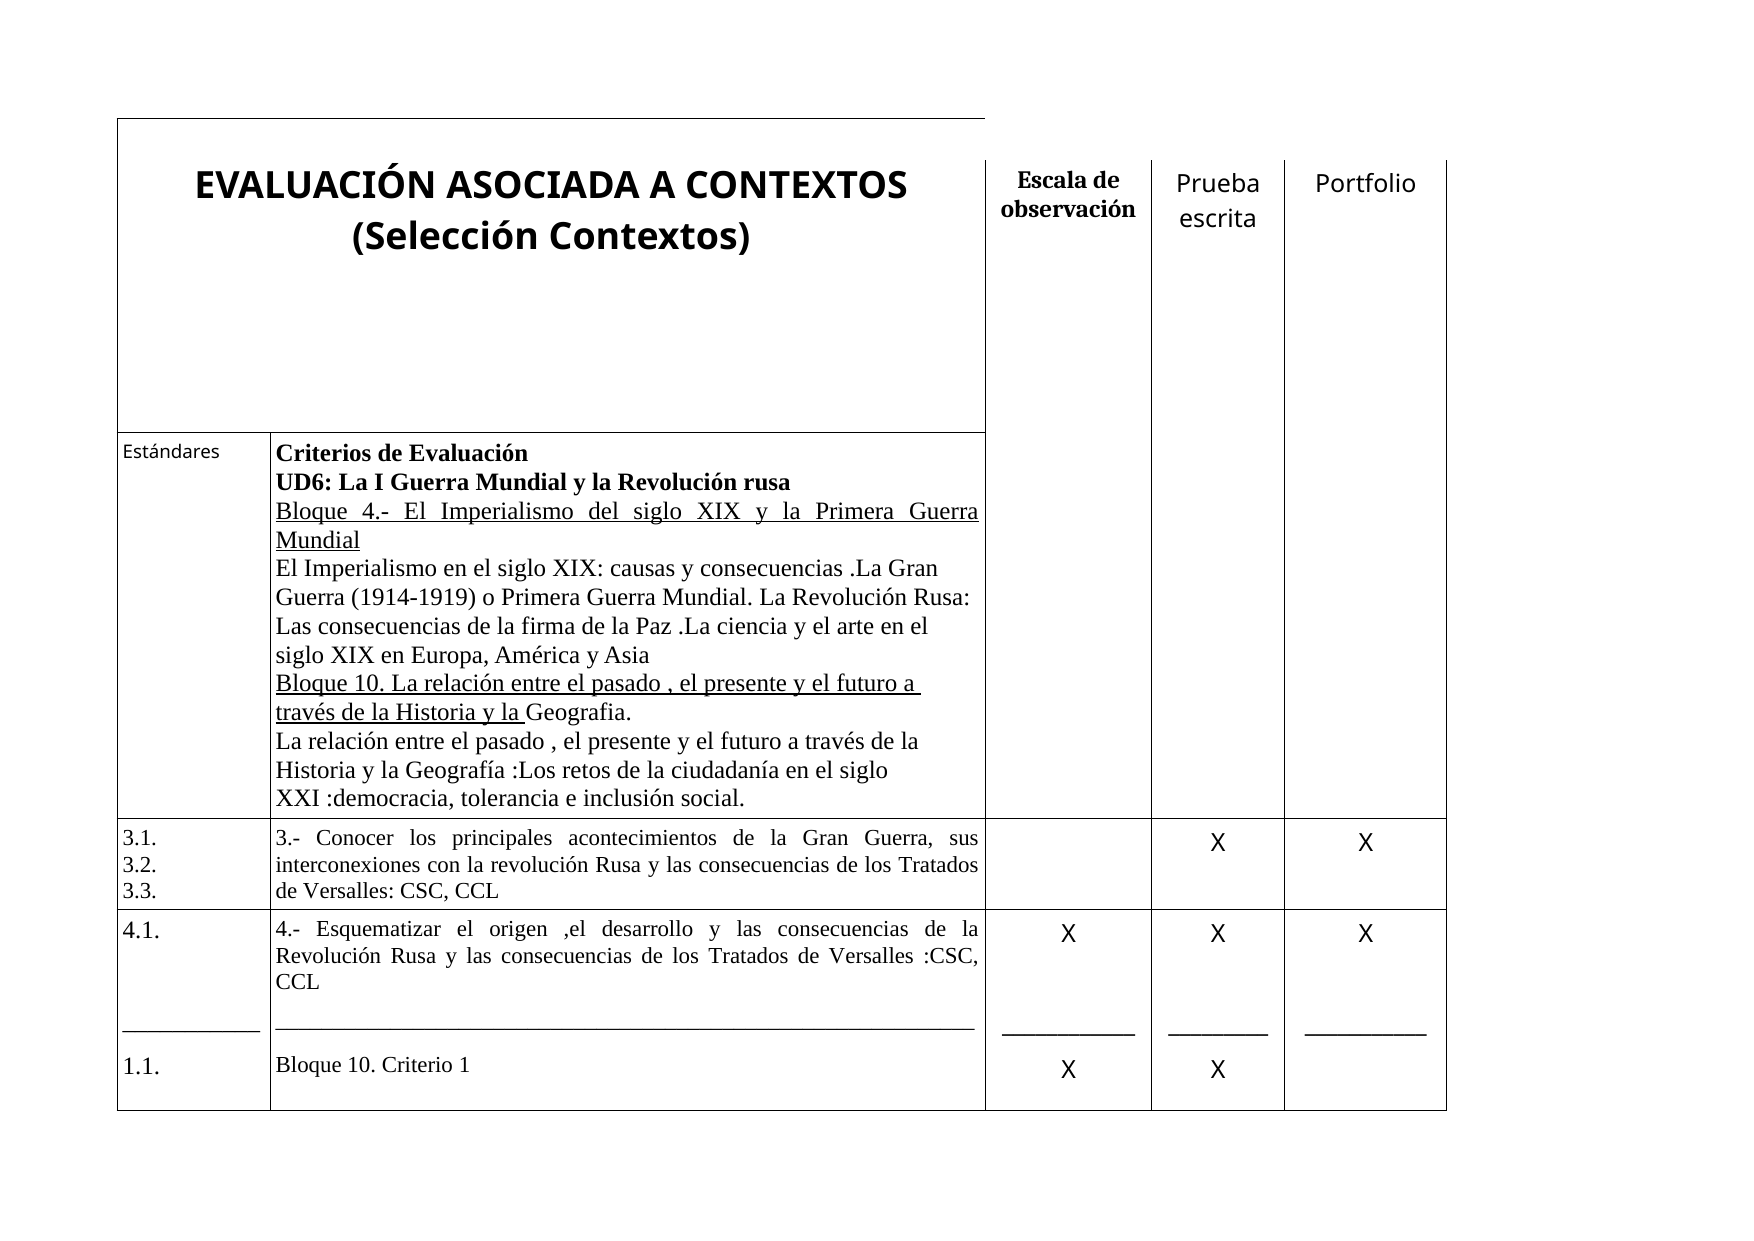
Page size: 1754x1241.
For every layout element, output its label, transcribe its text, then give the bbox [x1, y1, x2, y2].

table_cell X [1152, 910, 1284, 1000]
table_cell 3.- Conocer los principales acontecimientos de la Gran Guerra, sus interconexiones con la revolución Rusa y las consecuencias de los Tratados de Versalles: CSC, CCL [271, 819, 985, 909]
table_header [1151, 118, 1284, 160]
table_cell Portfolio [1285, 160, 1446, 818]
table_header [985, 118, 1151, 160]
table_cell Prueba escrita [1152, 160, 1284, 818]
table_cell Bloque 10. Criterio 1 [271, 1046, 985, 1110]
table_cell X [1152, 1046, 1284, 1110]
table_cell 1.1. [118, 1046, 270, 1110]
table_cell X [1285, 910, 1446, 1000]
table_header EVALUACIÓN ASOCIADA A CONTEXTOS (Selección Contextos) [118, 119, 985, 432]
table_cell 3.1. 3.2. 3.3. [118, 819, 270, 909]
table_cell X [986, 1046, 1151, 1110]
table_cell ____________ [986, 1000, 1151, 1046]
table_cell ___________ [118, 1000, 270, 1046]
table_cell [986, 819, 1151, 909]
table_header [1284, 118, 1447, 160]
table_cell X [986, 910, 1151, 1000]
table_cell Estándares [118, 433, 270, 818]
table_cell Escala de observación [986, 160, 1151, 818]
table_cell _________ [1152, 1000, 1284, 1046]
table_cell [1285, 1046, 1446, 1110]
table_cell ___________ [1285, 1000, 1446, 1046]
table_cell _____________________________________________________________ [271, 1000, 985, 1046]
table_cell X [1285, 819, 1446, 909]
table_cell Criterios de Evaluación UD6: La I Guerra Mundial y la Revolución rusa Bloque 4.- El Imperialismo del siglo XIX y la Primera Guerra Mundial El Imperialismo en el siglo XIX: causas y consecuencias .La Gran Guerra (1914-1919) o Primera Guerra Mundial. La Revolución Rusa: Las consecuencias de la firma de la Paz .La ciencia y el arte en el siglo XIX en Europa, América y Asia Bloque 10. La relación entre el pasado , el presente y el futuro a través de la Historia y la Geografia. La relación entre el pasado , el presente y el futuro a través de la Historia y la Geografía :Los retos de la ciudadanía en el siglo XXI :democracia, tolerancia e inclusión social. [271, 433, 985, 818]
table_cell X [1152, 819, 1284, 909]
table_cell 4.1. [118, 910, 270, 1000]
table_cell 4.- Esquematizar el origen ,el desarrollo y las consecuencias de la Revolución Rusa y las consecuencias de los Tratados de Versalles :CSC, CCL [271, 910, 985, 1000]
